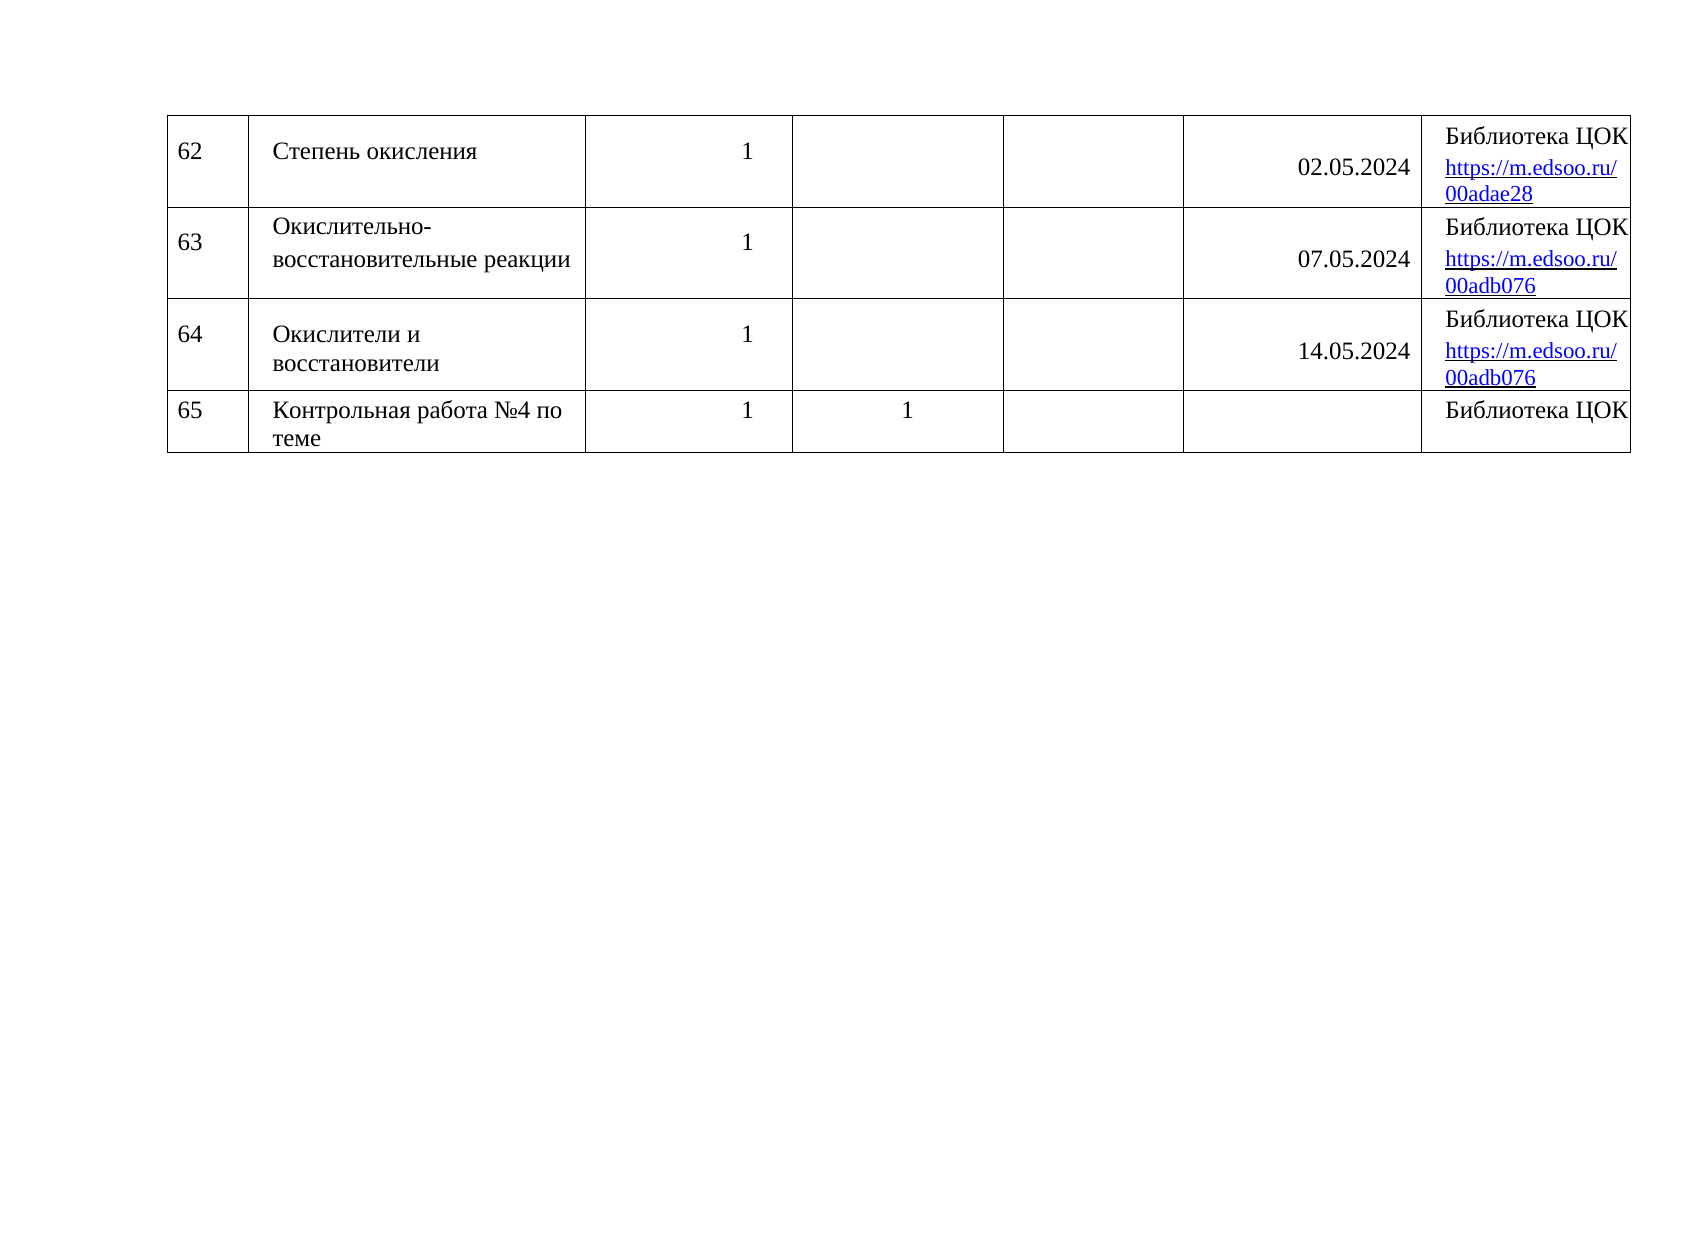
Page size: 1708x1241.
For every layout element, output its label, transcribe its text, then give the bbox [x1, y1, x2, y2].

table_cell Контрольная работа №4 по теме [249, 391, 585, 452]
table_cell Библиотека ЦОК https://m.edsoo.ru/00adae28 [1422, 116, 1630, 206]
table_cell 02.05.2024 [1184, 116, 1421, 206]
table_cell [793, 208, 1003, 298]
table_cell Окислительно-восстановительные реакции [249, 208, 585, 298]
table_cell Степень окисления [249, 116, 585, 206]
table_cell [1184, 391, 1421, 452]
table_cell 1 [586, 299, 792, 390]
table_cell [1004, 116, 1183, 206]
table_cell [1004, 208, 1183, 298]
table_cell 65 [168, 391, 248, 452]
table_cell 1 [586, 208, 792, 298]
table_cell [793, 116, 1003, 206]
table_cell [793, 299, 1003, 390]
table_cell 07.05.2024 [1184, 208, 1421, 298]
table_cell 1 [793, 391, 1003, 452]
table_cell 63 [168, 208, 248, 298]
table_cell 62 [168, 116, 248, 206]
table_cell 1 [586, 116, 792, 206]
table_cell 64 [168, 299, 248, 390]
table_cell Библиотека ЦОК https://m.edsoo.ru/00adb076 [1422, 299, 1630, 390]
table_cell Окислители и восстановители [249, 299, 585, 390]
table_cell Библиотека ЦОК [1422, 391, 1630, 452]
table_cell 1 [586, 391, 792, 452]
table_cell Библиотека ЦОК https://m.edsoo.ru/00adb076 [1422, 208, 1630, 298]
table_cell [1004, 299, 1183, 390]
table_cell [1004, 391, 1183, 452]
table_cell 14.05.2024 [1184, 299, 1421, 390]
